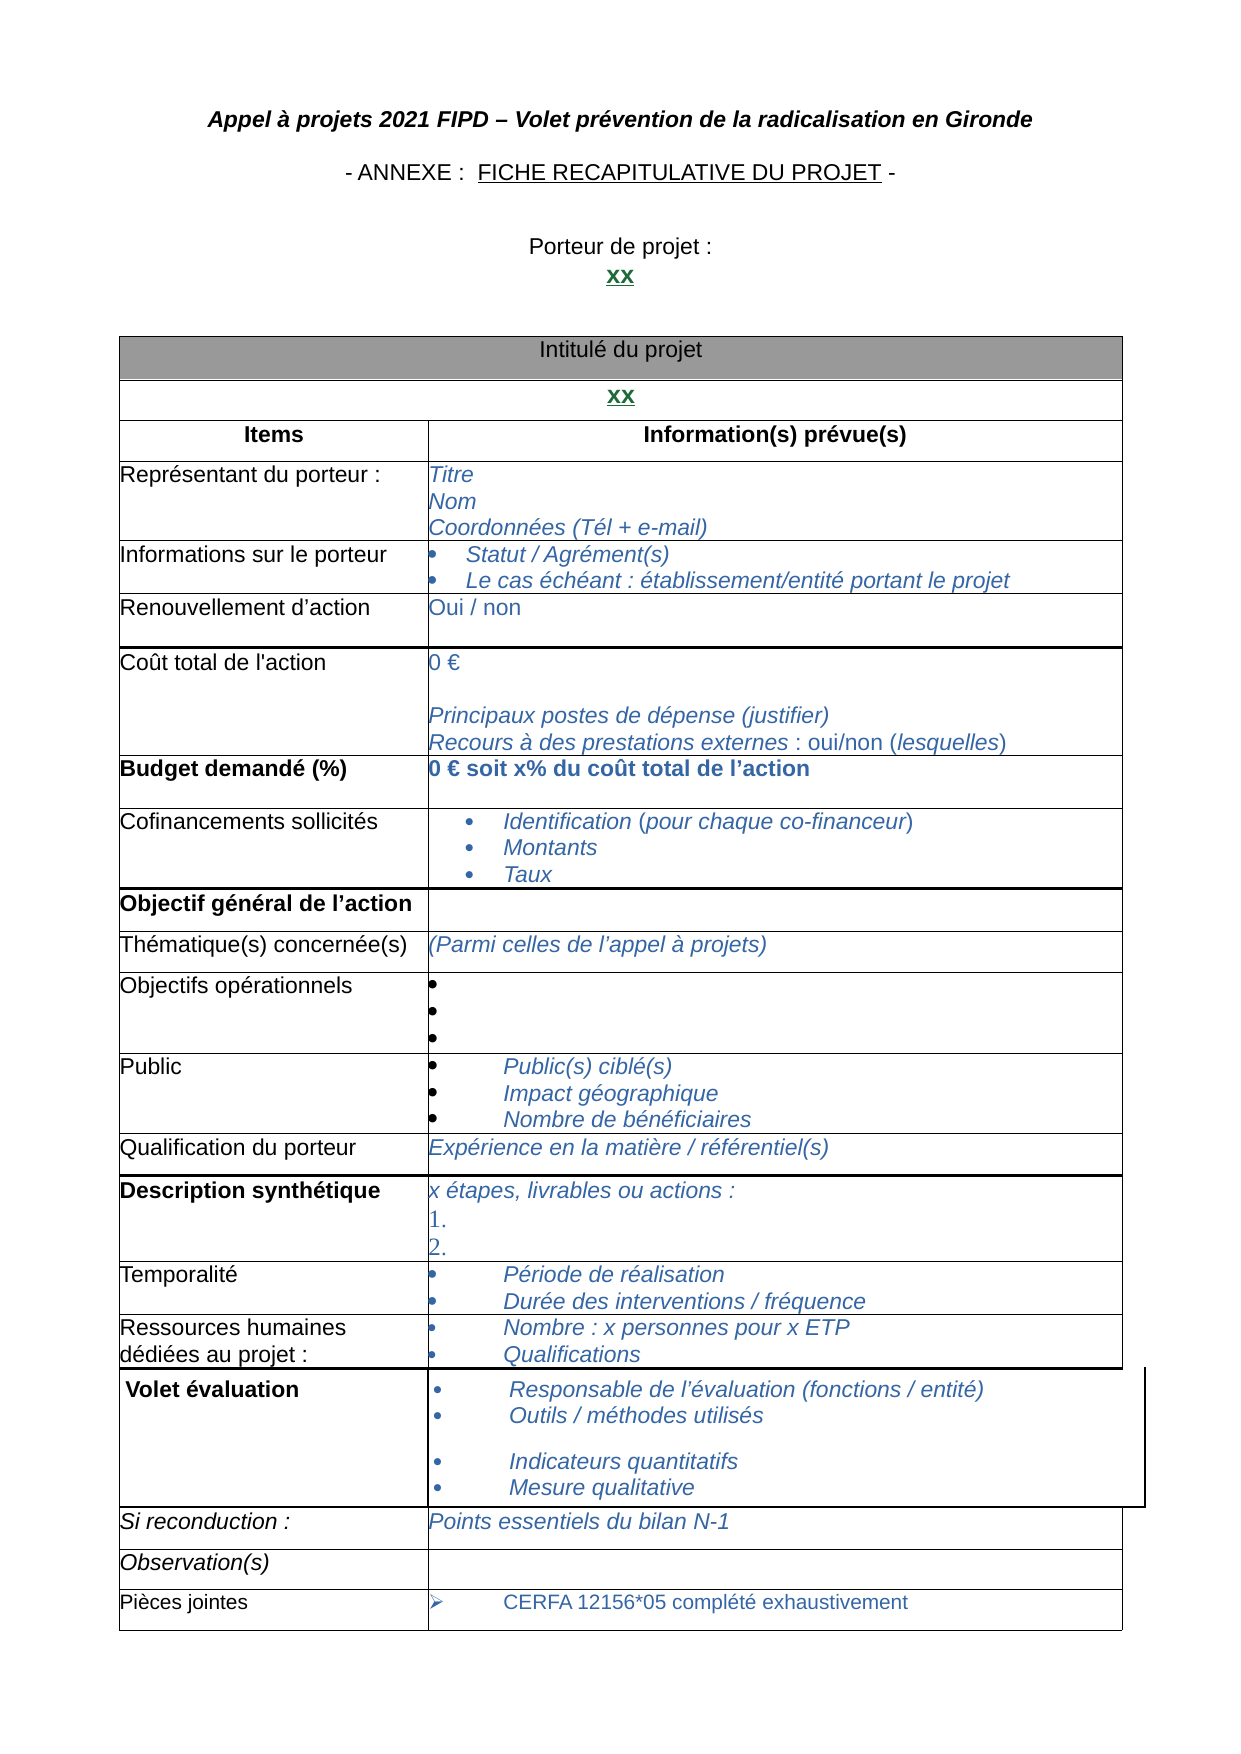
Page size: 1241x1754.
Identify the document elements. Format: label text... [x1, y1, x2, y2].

table_cell [1135, 1053, 1140, 1133]
table_cell Information(s) prévue(s) [429, 421, 1122, 461]
table_cell [1140, 1549, 1145, 1589]
table_cell [1126, 461, 1131, 540]
table_cell [1135, 540, 1140, 593]
table_cell [1135, 593, 1140, 646]
table_cell [1135, 808, 1140, 887]
table_cell [1131, 1508, 1135, 1548]
table_cell [1126, 1174, 1131, 1261]
table_cell [1126, 808, 1131, 887]
table_cell [429, 1550, 1122, 1589]
table_cell [1126, 1261, 1131, 1314]
table_cell [1126, 972, 1131, 1052]
table_cell [1135, 461, 1140, 540]
table_cell [1126, 755, 1131, 808]
table_cell Budget demandé (%) [120, 756, 428, 808]
table_cell Description synthétique [120, 1177, 428, 1261]
table_cell [1140, 1589, 1145, 1630]
table_cell [1135, 755, 1140, 808]
table_header [1126, 336, 1131, 379]
table_cell [1131, 461, 1135, 540]
table_cell Thématique(s) concernée(s) [120, 932, 428, 972]
table_cell [429, 890, 1122, 931]
table_cell [1135, 887, 1140, 931]
table_cell [1126, 380, 1131, 420]
table_cell [1140, 931, 1145, 972]
table_cell [1126, 887, 1131, 931]
table_cell [1135, 1133, 1140, 1174]
table_cell [1131, 931, 1135, 972]
table_cell [1140, 420, 1145, 461]
table_cell [1131, 646, 1135, 755]
table_cell [1131, 1053, 1135, 1133]
table_cell [1140, 755, 1145, 808]
table_cell [1135, 1508, 1140, 1548]
table_cell Responsable de l’évaluation (fonctions / entité) Outils / méthodes utilisés Indicateurs quantitatifs Mesure qualitative [429, 1367, 1144, 1506]
table_cell Nombre : x personnes pour x ETP Qualifications [429, 1315, 1122, 1367]
table_cell [1135, 1589, 1140, 1630]
text Appel à projets 2021 FIPD – Volet prévention de la radicalisation en Gironde [118, 106, 1122, 133]
table_cell Temporalité [120, 1262, 428, 1314]
table_cell [1135, 1549, 1140, 1589]
table_cell [1140, 540, 1145, 593]
table_cell Pièces jointes [120, 1590, 428, 1630]
table_cell [1131, 1261, 1135, 1314]
table_cell [1135, 420, 1140, 461]
table_cell [1131, 593, 1135, 646]
table_cell [1131, 420, 1135, 461]
table_cell [1140, 461, 1145, 540]
table_cell Points essentiels du bilan N-1 [429, 1508, 1122, 1548]
table_cell [1126, 1314, 1131, 1367]
table_cell Public [120, 1054, 428, 1133]
table_cell [1131, 1174, 1135, 1261]
table_cell [1131, 972, 1135, 1052]
table_header [1135, 336, 1140, 379]
table_cell x étapes, livrables ou actions : [429, 1177, 1122, 1261]
table_cell Coût total de l'action [120, 649, 428, 755]
table_cell [1126, 646, 1131, 755]
table_cell Période de réalisation Durée des interventions / fréquence [429, 1262, 1122, 1314]
table_cell [1140, 1508, 1145, 1548]
table_cell [1140, 887, 1145, 931]
table_cell [1131, 1589, 1135, 1630]
table_cell Titre Nom Coordonnées (Tél + e-mail) [429, 462, 1122, 540]
table_cell Représentant du porteur : [120, 462, 428, 540]
table_cell [1126, 1589, 1131, 1630]
table_cell [1140, 972, 1145, 1052]
table_cell [1126, 1053, 1131, 1133]
table_cell [1126, 420, 1131, 461]
table_cell [1131, 755, 1135, 808]
table_cell [1131, 808, 1135, 887]
table_cell Renouvellement d’action [120, 594, 428, 646]
table_header [1140, 336, 1145, 379]
table_cell [1140, 1053, 1145, 1133]
table_cell [1140, 1314, 1145, 1367]
table_cell xx [120, 381, 1122, 420]
table_cell Qualification du porteur [120, 1134, 428, 1174]
text - ANNEXE : FICHE RECAPITULATIVE DU PROJET - [118, 159, 1122, 185]
table_cell Oui / non [429, 594, 1122, 646]
table_cell [1131, 540, 1135, 593]
table_cell Items [120, 421, 428, 461]
table_cell 0 € soit x% du coût total de l’action [429, 756, 1122, 808]
table_cell Statut / Agrément(s) Le cas échéant : établissement/entité portant le projet [429, 541, 1122, 593]
table_cell [1126, 1508, 1131, 1548]
table_cell [1135, 1261, 1140, 1314]
text Porteur de projet : [118, 233, 1122, 259]
table_cell Objectif général de l’action [120, 890, 428, 931]
table_cell Observation(s) [120, 1550, 428, 1589]
table_cell [1131, 1314, 1135, 1367]
table_cell 0 € Principaux postes de dépense (justifier) Recours à des prestations externes : oui/non (lesquelles) [429, 649, 1122, 755]
table_cell [1131, 1133, 1135, 1174]
table_cell Objectifs opérationnels [120, 973, 428, 1052]
table_cell Expérience en la matière / référentiel(s) [429, 1134, 1122, 1174]
table_header Intitulé du projet [120, 337, 1122, 379]
table_cell [1140, 646, 1145, 755]
table_cell [1126, 931, 1131, 972]
table_cell [1140, 808, 1145, 887]
table_cell Informations sur le porteur [120, 541, 428, 593]
table_cell [1135, 380, 1140, 420]
table_cell [1140, 1174, 1145, 1261]
table_cell [1140, 593, 1145, 646]
table_cell [1135, 931, 1140, 972]
table_cell [1131, 887, 1135, 931]
table_cell [1135, 972, 1140, 1052]
table_cell [1135, 1174, 1140, 1261]
table_header [1131, 336, 1135, 379]
text xx [118, 259, 1122, 288]
table_cell [1140, 380, 1145, 420]
table_cell [1126, 540, 1131, 593]
table_cell [1131, 1549, 1135, 1589]
table_cell [429, 973, 1122, 1052]
table_cell (Parmi celles de l’appel à projets) [429, 932, 1122, 972]
table_cell [1131, 380, 1135, 420]
table_cell Si reconduction : [120, 1508, 428, 1548]
table_cell [1126, 593, 1131, 646]
table_cell Cofinancements sollicités [120, 809, 428, 887]
table_cell [1135, 1314, 1140, 1367]
table_cell Ressources humaines dédiées au projet : [120, 1315, 428, 1367]
table_cell [1126, 1133, 1131, 1174]
table_cell Identification (pour chaque co-financeur) Montants Taux [429, 809, 1122, 887]
table_cell Volet évaluation [120, 1370, 427, 1506]
table_cell [1135, 646, 1140, 755]
table_cell [1126, 1549, 1131, 1589]
table_cell CERFA 12156*05 complété exhaustivement RIB États financiers approuvés du dernier exercice clos Dernier rapport d’activité Si 1ère demande : statuts en vigueur et liste des dirigeants Si reconduction : CERFA 15059*02 complété Autres justificatifs Autre(s) document(s) (à préciser) [429, 1590, 1122, 1630]
table_cell Public(s) ciblé(s) Impact géographique Nombre de bénéficiaires [429, 1054, 1122, 1133]
table_cell [1140, 1261, 1145, 1314]
table_cell [1140, 1133, 1145, 1174]
